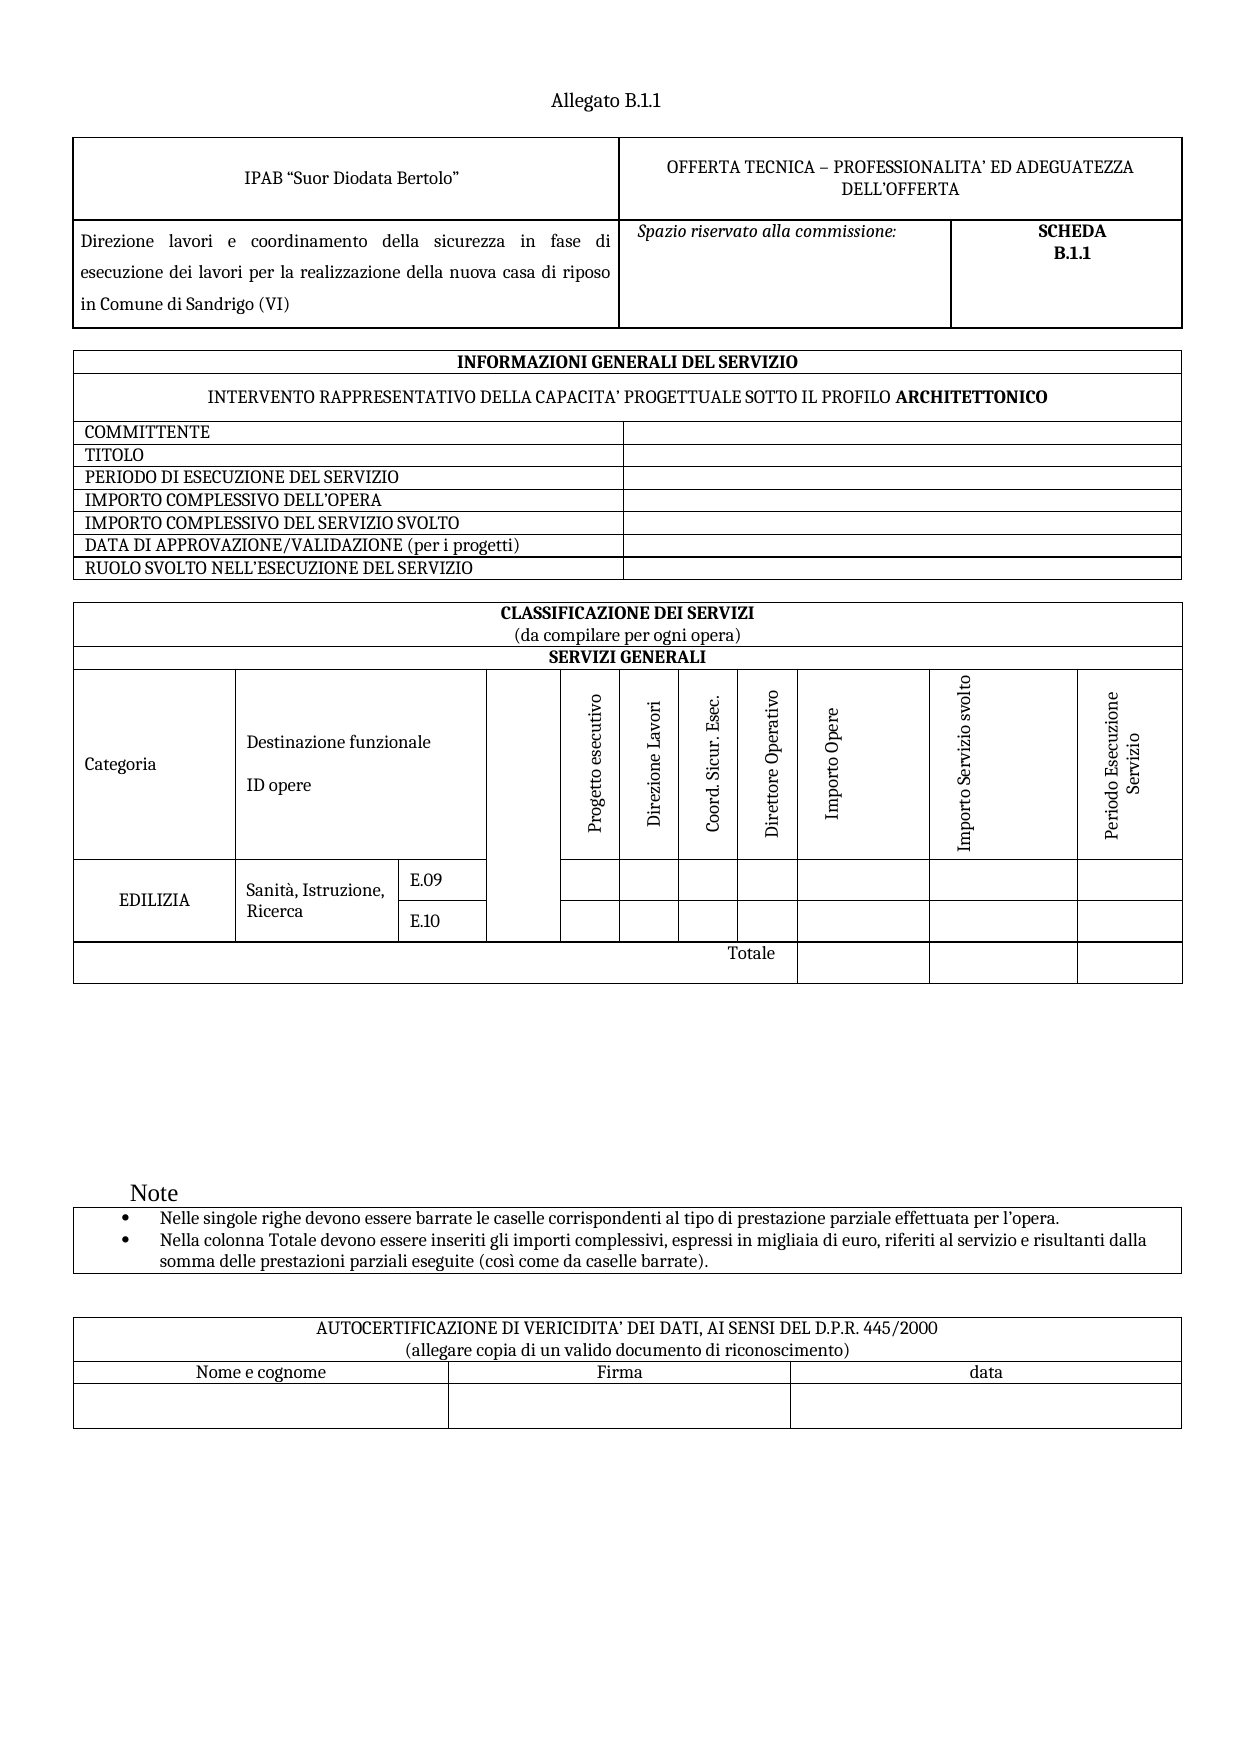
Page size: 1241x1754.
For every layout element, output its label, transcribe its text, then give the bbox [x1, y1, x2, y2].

table_header CLASSIFICAZIONE DEI SERVIZI (da compilare per ogni opera) [74, 603, 1182, 646]
table_cell [738, 901, 797, 941]
table_cell RUOLO SVOLTO NELL’ESECUZIONE DEL SERVIZIO [74, 558, 623, 579]
table_cell [624, 490, 1181, 511]
table_cell [738, 860, 797, 900]
table_cell [798, 943, 929, 983]
table_cell E.10 [399, 901, 486, 941]
table_cell E.09 [399, 860, 486, 900]
table_cell Progetto esecutivo [561, 670, 619, 859]
table_cell Direzione lavori e coordinamento della sicurezza in fase di esecuzione dei lavori per la realizzazione della nuova casa di riposo in Comune di Sandrigo (VI) [74, 221, 618, 327]
table_cell Importo Servizio svolto [930, 670, 1077, 859]
table_cell TITOLO [74, 445, 623, 466]
table_cell [624, 535, 1181, 556]
table_cell SCHEDA B.1.1 [952, 221, 1181, 327]
table_cell Sanità, Istruzione, Ricerca [236, 860, 398, 941]
table_cell [798, 901, 929, 941]
table_cell PERIODO DI ESECUZIONE DEL SERVIZIO [74, 467, 623, 489]
table_cell Direzione Lavori [620, 670, 678, 859]
table_cell [561, 901, 619, 941]
table_cell [624, 467, 1181, 489]
table_cell [791, 1384, 1181, 1427]
table_cell [620, 901, 678, 941]
table_cell [930, 860, 1077, 900]
table_cell [679, 901, 737, 941]
table_cell Direttore Operativo [738, 670, 797, 859]
table_cell data [791, 1362, 1181, 1383]
table_cell [620, 860, 678, 900]
table_cell IMPORTO COMPLESSIVO DEL SERVIZIO SVOLTO [74, 512, 623, 534]
table_cell Nome e cognome [74, 1362, 448, 1383]
table_header OFFERTA TECNICA – PROFESSIONALITA’ ED ADEGUATEZZA DELL’OFFERTA [620, 138, 1181, 219]
table_cell INTERVENTO RAPPRESENTATIVO DELLA CAPACITA’ PROGETTUALE SOTTO IL PROFILO ARCHITETTONICO [74, 374, 1181, 421]
table_cell Firma [449, 1362, 790, 1383]
table_cell Destinazione funzionale ID opere [236, 670, 486, 859]
table_cell EDILIZIA [74, 860, 235, 941]
table_cell [1078, 901, 1182, 941]
table_cell [561, 860, 619, 900]
table_cell [624, 512, 1181, 534]
table_cell [1078, 860, 1182, 900]
table_cell [624, 422, 1181, 443]
table_cell [487, 670, 560, 941]
table_cell [930, 901, 1077, 941]
table_cell Periodo Esecuzione Servizio [1078, 670, 1182, 859]
table_cell Spazio riservato alla commissione: [620, 221, 950, 327]
table_header AUTOCERTIFICAZIONE DI VERICIDITA’ DEI DATI, AI SENSI DEL D.P.R. 445/2000 (allegare copia di un valido documento di riconoscimento) [74, 1318, 1181, 1361]
table_cell [1078, 943, 1182, 983]
table_cell [624, 445, 1181, 466]
table_cell IMPORTO COMPLESSIVO DELL’OPERA [74, 490, 623, 511]
table_header IPAB “Suor Diodata Bertolo” [74, 138, 618, 219]
table_cell [74, 1384, 448, 1427]
table_cell Coord. Sicur. Esec. [679, 670, 737, 859]
table_cell DATA DI APPROVAZIONE/VALIDAZIONE (per i progetti) [74, 535, 623, 556]
text Note [129, 1178, 1093, 1207]
table_cell [930, 943, 1077, 983]
table_cell [798, 860, 929, 900]
table_cell [679, 860, 737, 900]
table_header Nelle singole righe devono essere barrate le caselle corrispondenti al tipo di prestazione parziale effettuata per l’opera. Nella colonna Totale devono essere inseriti gli importi complessivi, espressi in migliaia di euro, riferiti al servizio e risultanti dalla somma delle prestazioni parziali eseguite (così come da caselle barrate). [74, 1208, 1181, 1272]
table_cell Categoria [74, 670, 235, 859]
table_cell COMMITTENTE [74, 422, 623, 443]
table_cell Importo Opere [798, 670, 929, 859]
table_cell [624, 558, 1181, 579]
table_cell Totale [74, 943, 797, 983]
table_cell [449, 1384, 790, 1427]
table_header INFORMAZIONI GENERALI DEL SERVIZIO [74, 351, 1181, 373]
table_cell SERVIZI GENERALI [74, 647, 1182, 668]
